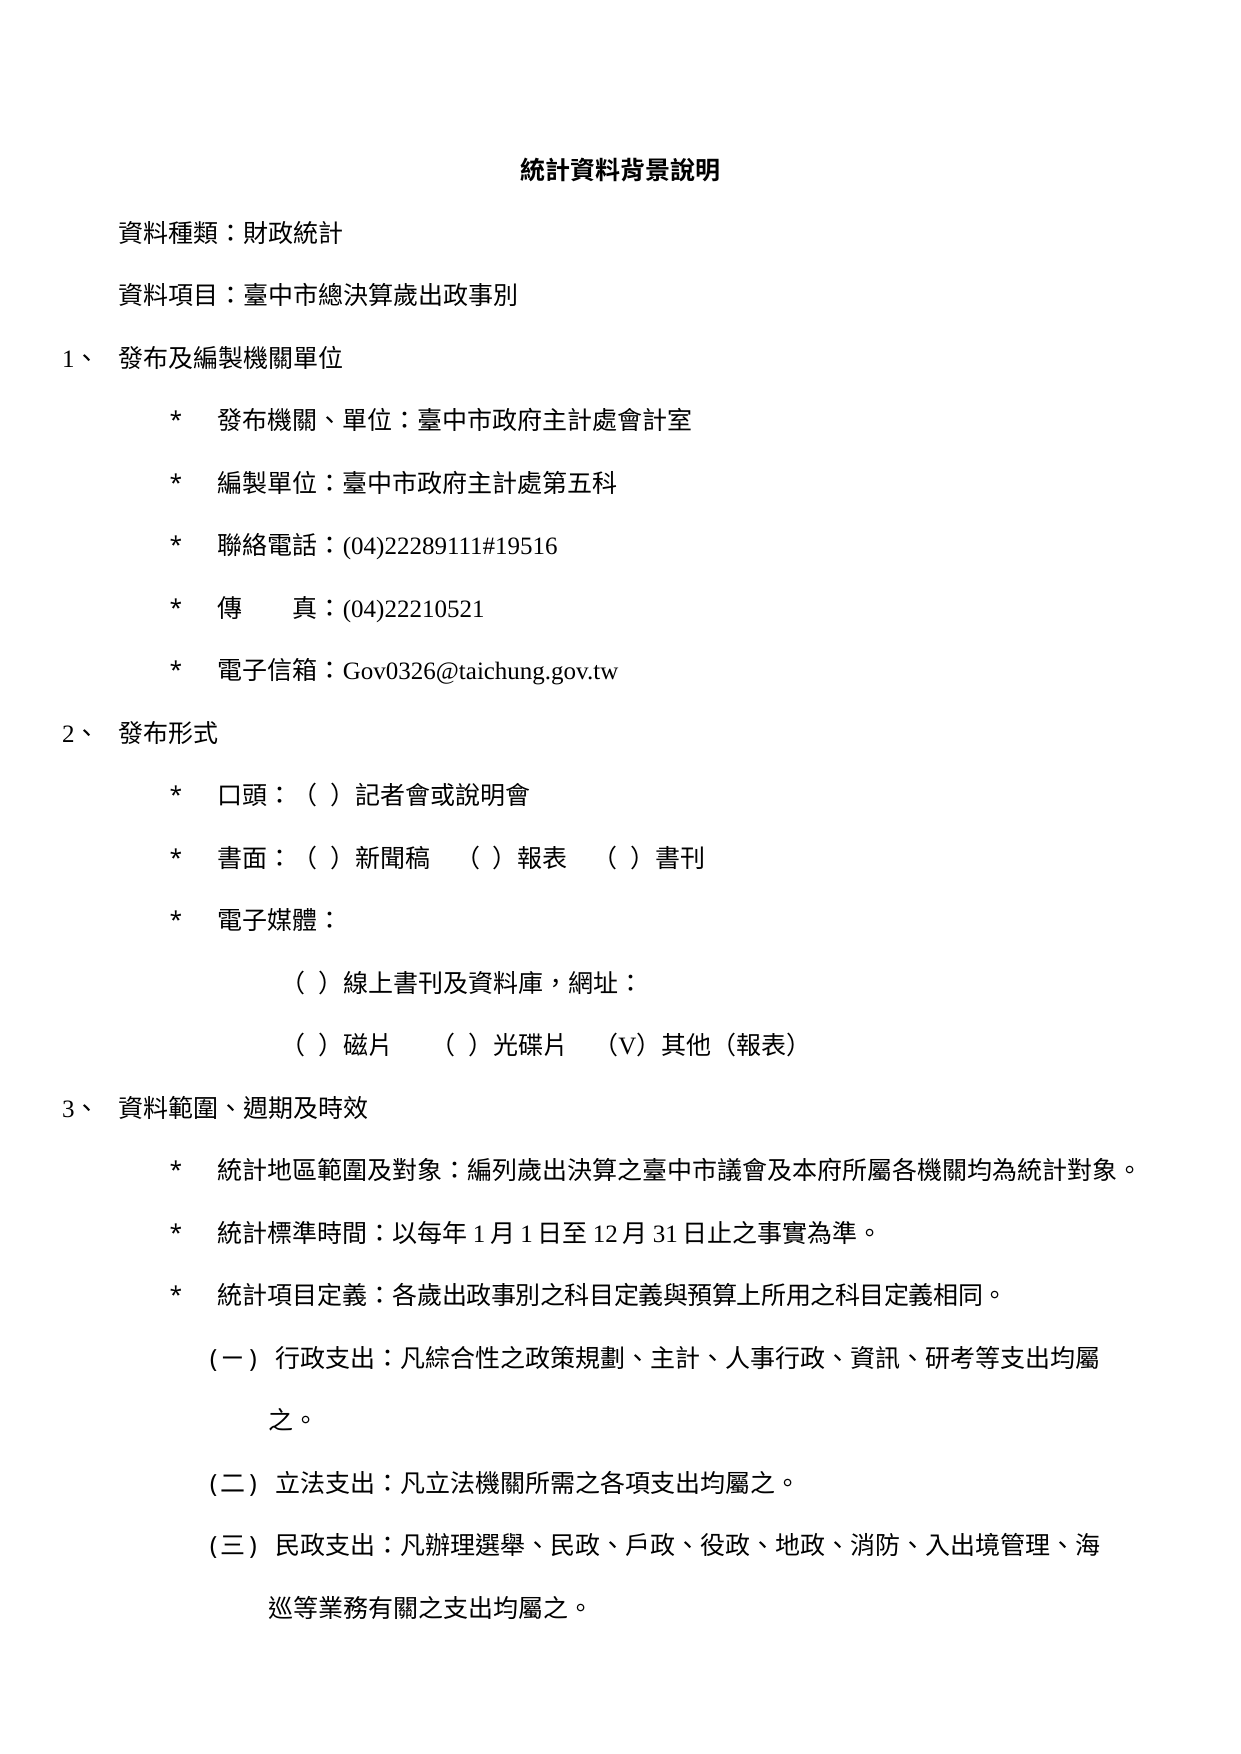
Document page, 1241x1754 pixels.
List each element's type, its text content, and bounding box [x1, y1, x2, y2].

list 聯絡電話：(04)22289111#19516 [168, 502, 1122, 564]
text 資料項目：臺中市總決算歲出政事別 [118, 252, 1122, 314]
text 統計資料背景說明 [118, 127, 1122, 189]
text （ ）線上書刊及資料庫，網址： [281, 939, 1122, 1002]
list 發布機關、單位：臺中市政府主計處會計室 [168, 377, 1122, 439]
list 書面：（ ）新聞稿 （ ）報表 （ ）書刊 [168, 814, 1122, 877]
text (三) 民政支出：凡辦理選舉、民政、戶政、役政、地政、消防、入出境管理、海巡等業務有關之支出均屬之。 [206, 1502, 1122, 1627]
list 統計標準時間：以每年1月1日至12月31日止之事實為準。 [168, 1189, 1122, 1252]
list 統計項目定義：各歲出政事別之科目定義與預算上所用之科目定義相同。 [168, 1252, 1122, 1314]
list 傳 真：(04)22210521 [168, 564, 1122, 627]
text (ㄧ) 行政支出：凡綜合性之政策規劃、主計、人事行政、資訊、研考等支出均屬之。 [206, 1314, 1122, 1439]
list 統計地區範圍及對象：編列歲出決算之臺中市議會及本府所屬各機關均為統計對象。 [168, 1127, 1122, 1189]
list 口頭：（ ）記者會或說明會 [168, 752, 1122, 814]
list 電子媒體： [168, 877, 1122, 939]
list 電子信箱：Gov0326@taichung.gov.tw [168, 627, 1122, 689]
list 資料範圍、週期及時效 [62, 1064, 1122, 1127]
text （ ）磁片 （ ）光碟片 （V）其他（報表） [168, 1002, 1122, 1064]
list 發布形式 [62, 689, 1122, 752]
text 資料種類：財政統計 [118, 189, 1122, 252]
list 發布及編製機關單位 [62, 314, 1122, 377]
text (二) 立法支出：凡立法機關所需之各項支出均屬之。 [206, 1439, 1122, 1502]
list 編製單位：臺中市政府主計處第五科 [168, 439, 1122, 502]
